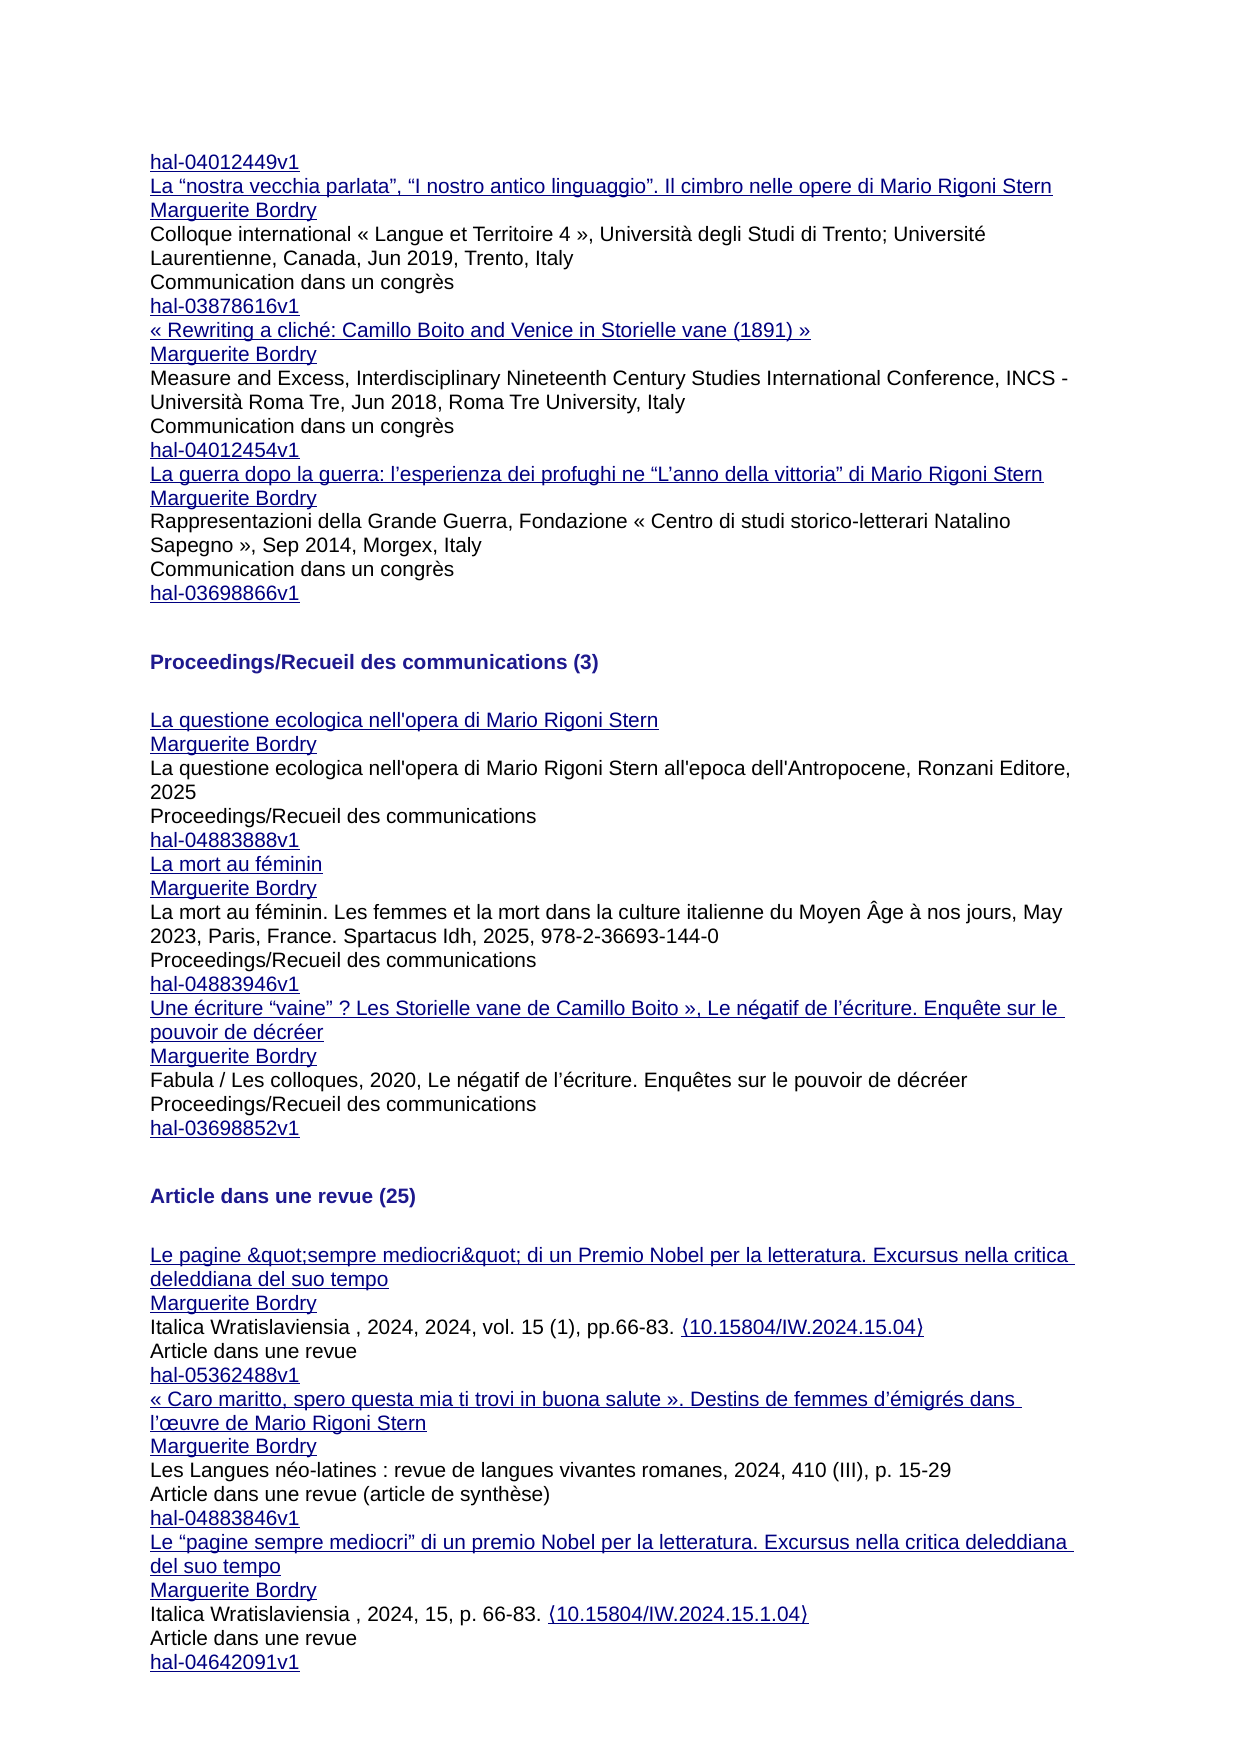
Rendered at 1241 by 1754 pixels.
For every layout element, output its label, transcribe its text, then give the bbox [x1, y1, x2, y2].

subtitle Article dans une revue (25) [150, 1184, 1090, 1208]
table_cell Le “pagine sempre mediocri” di un premio Nobel per la letteratura. Excursus nella critica deleddiana del suo tempo Marguerite Bordry Italica Wratislaviensia , 2024, 15, p. 66-83. ⟨10.15804/IW.2024.15.1.04⟩ Article dans une revue hal-04642091v1 [150, 1530, 1090, 1674]
subtitle Proceedings/Recueil des communications (3) [150, 650, 1090, 674]
table_cell Une écriture “vaine” ? Les Storielle vane de Camillo Boito », Le négatif de l’écriture. Enquête sur le pouvoir de décréer Marguerite Bordry Fabula / Les colloques, 2020, Le négatif de l’écriture. Enquêtes sur le pouvoir de décréer Proceedings/Recueil des communications hal-03698852v1 [150, 996, 1090, 1139]
table_cell « Caro maritto, spero questa mia ti trovi in buona salute ». Destins de femmes d’émigrés dans l’œuvre de Mario Rigoni Stern Marguerite Bordry Les Langues néo-latines : revue de langues vivantes romanes, 2024, 410 (III), p. 15-29 Article dans une revue (article de synthèse) hal-04883846v1 [150, 1386, 1090, 1530]
table_cell La “nostra vecchia parlata”, “I nostro antico linguaggio”. Il cimbro nelle opere di Mario Rigoni Stern Marguerite Bordry Colloque international « Langue et Territoire 4 », Università degli Studi di Trento; Université Laurentienne, Canada, Jun 2019, Trento, Italy Communication dans un congrès hal-03878616v1 [150, 174, 1090, 318]
table_cell « Rewriting a cliché: Camillo Boito and Venice in Storielle vane (1891) » Marguerite Bordry Measure and Excess, Interdisciplinary Nineteenth Century Studies International Conference, INCS - Università Roma Tre, Jun 2018, Roma Tre University, Italy Communication dans un congrès hal-04012454v1 [150, 318, 1090, 461]
table_header Le pagine &quot;sempre mediocri&quot; di un Premio Nobel per la letteratura. Excursus nella critica deleddiana del suo tempo Marguerite Bordry Italica Wratislaviensia , 2024, 2024, vol. 15 (1), pp.66-83. ⟨10.15804/IW.2024.15.04⟩ Article dans une revue hal-05362488v1 [150, 1243, 1090, 1386]
table_header La questione ecologica nell'opera di Mario Rigoni Stern Marguerite Bordry La questione ecologica nell'opera di Mario Rigoni Stern all'epoca dell'Antropocene, Ronzani Editore, 2025 Proceedings/Recueil des communications hal-04883888v1 [150, 708, 1090, 852]
table_cell La guerra dopo la guerra: l’esperienza dei profughi ne “L’anno della vittoria” di Mario Rigoni Stern Marguerite Bordry Rappresentazioni della Grande Guerra, Fondazione « Centro di studi storico-letterari Natalino Sapegno », Sep 2014, Morgex, Italy Communication dans un congrès hal-03698866v1 [150, 461, 1090, 605]
table_cell La mort au féminin Marguerite Bordry La mort au féminin. Les femmes et la mort dans la culture italienne du Moyen Âge à nos jours, May 2023, Paris, France. Spartacus Idh, 2025, 978-2-36693-144-0 Proceedings/Recueil des communications hal-04883946v1 [150, 852, 1090, 996]
table_cell hal-04012449v1 [150, 150, 1090, 174]
